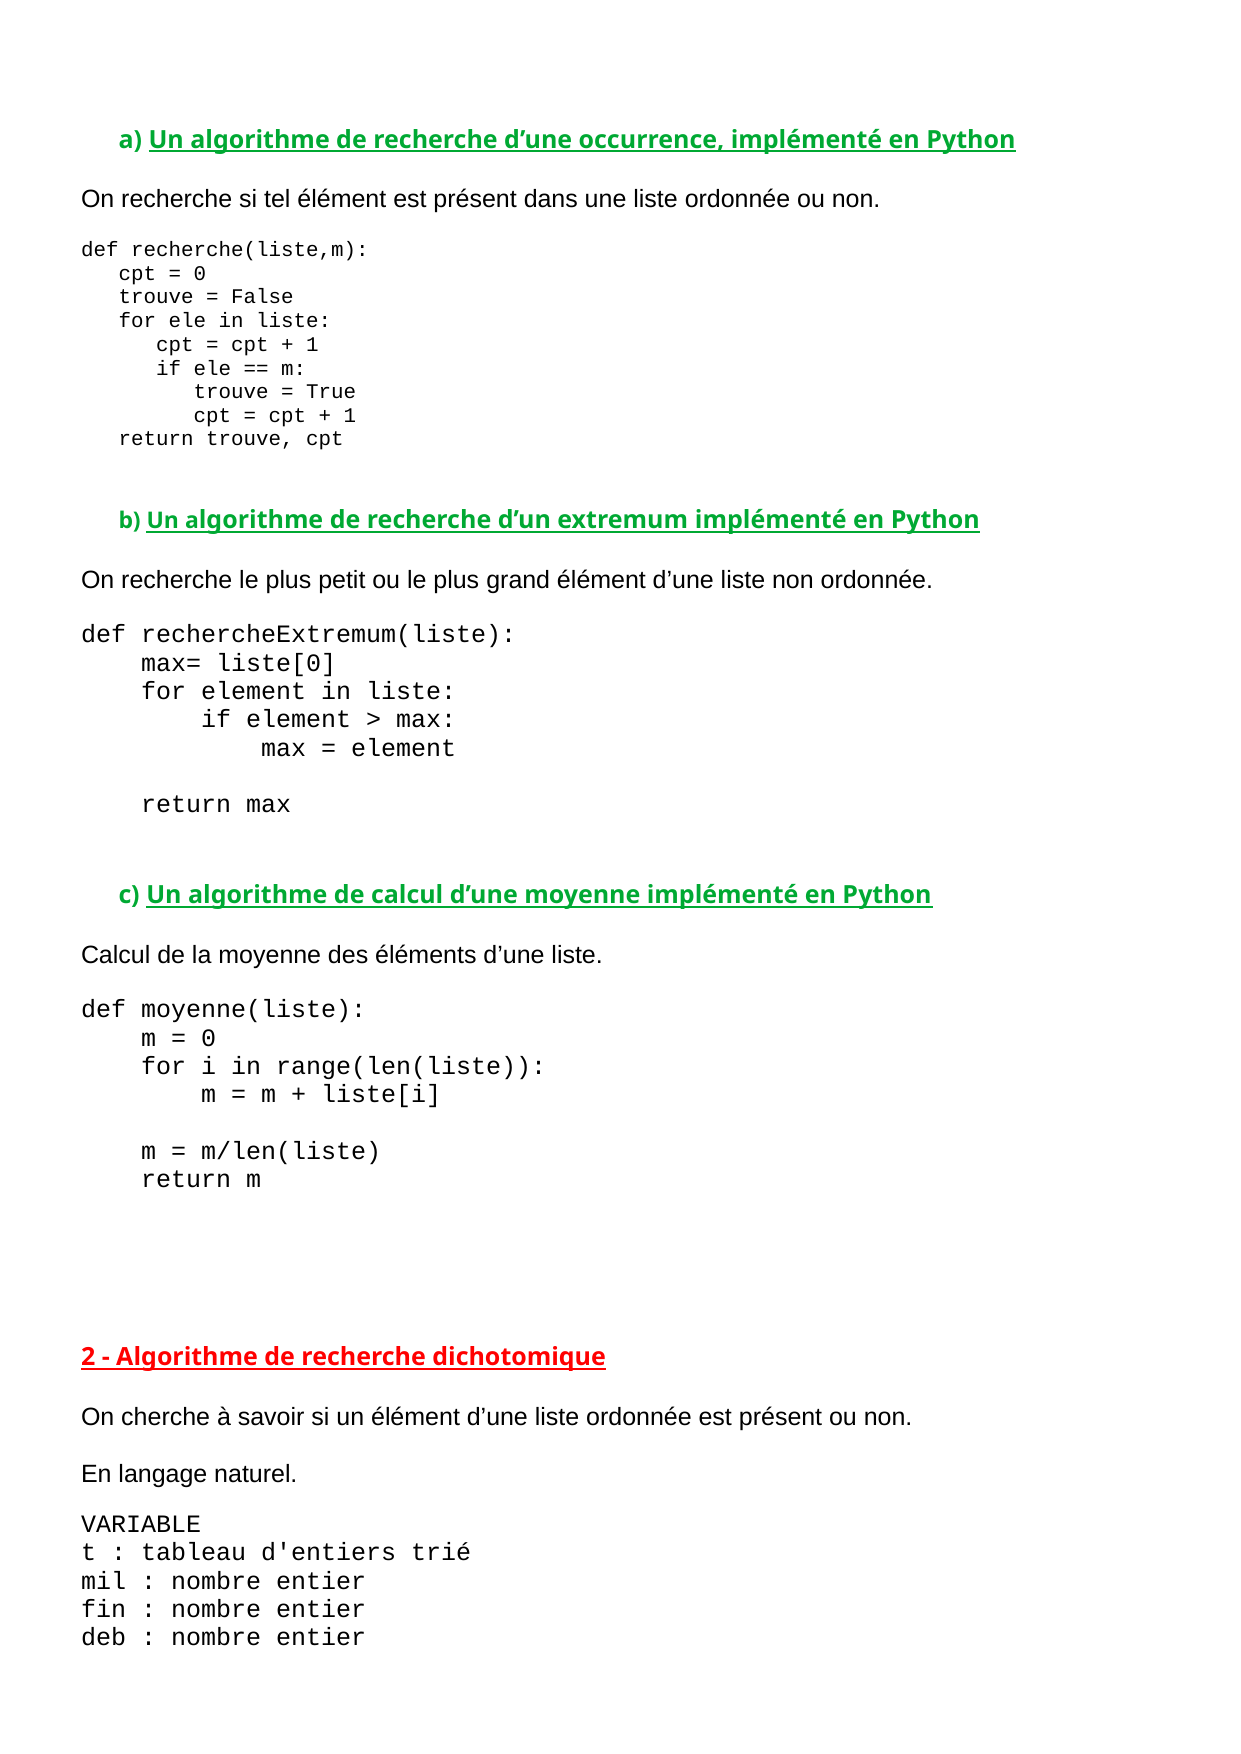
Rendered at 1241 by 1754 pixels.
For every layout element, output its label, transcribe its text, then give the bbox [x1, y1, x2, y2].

text VARIABLE [81, 1512, 1163, 1540]
text a) Un algorithme de recherche d’une occurrence, implémenté en Python [81, 121, 1163, 155]
text if ele == m: [81, 357, 1163, 381]
text for i in range(len(liste)): [81, 1053, 1163, 1082]
text deb : nombre entier [81, 1625, 1163, 1653]
text t : tableau d'entiers trié [81, 1540, 1163, 1568]
text for element in liste: [81, 679, 1163, 707]
text mil : nombre entier [81, 1568, 1163, 1597]
text return m [81, 1167, 1163, 1195]
text Calcul de la moyenne des éléments d’une liste. [81, 940, 1163, 968]
text On recherche le plus petit ou le plus grand élément d’une liste non ordonnée. [81, 565, 1163, 594]
text On recherche si tel élément est présent dans une liste ordonnée ou non. [81, 184, 1163, 213]
text b) Un algorithme de recherche d’un extremum implémenté en Python [81, 502, 1163, 536]
text 2 - Algorithme de recherche dichotomique [81, 1339, 1163, 1373]
text m = m + liste[i] [81, 1082, 1163, 1110]
text for ele in liste: [81, 310, 1163, 334]
text fin : nombre entier [81, 1597, 1163, 1625]
text def recherche(liste,m): [81, 239, 1163, 263]
text trouve = False [81, 287, 1163, 310]
text return max [81, 792, 1163, 820]
text cpt = cpt + 1 [81, 405, 1163, 428]
text m = 0 [81, 1025, 1163, 1053]
text cpt = 0 [81, 263, 1163, 287]
text c) Un algorithme de calcul d’une moyenne implémenté en Python [81, 877, 1163, 911]
text En langage naturel. [81, 1459, 1163, 1488]
text max = element [81, 735, 1163, 764]
text m = m/len(liste) [81, 1138, 1163, 1167]
text if element > max: [81, 707, 1163, 735]
text max= liste[0] [81, 650, 1163, 679]
text trouve = True [81, 381, 1163, 405]
text return trouve, cpt [81, 428, 1163, 452]
text def moyenne(liste): [81, 997, 1163, 1025]
text def rechercheExtremum(liste): [81, 622, 1163, 650]
text cpt = cpt + 1 [81, 334, 1163, 357]
text On cherche à savoir si un élément d’une liste ordonnée est présent ou non. [81, 1402, 1163, 1431]
